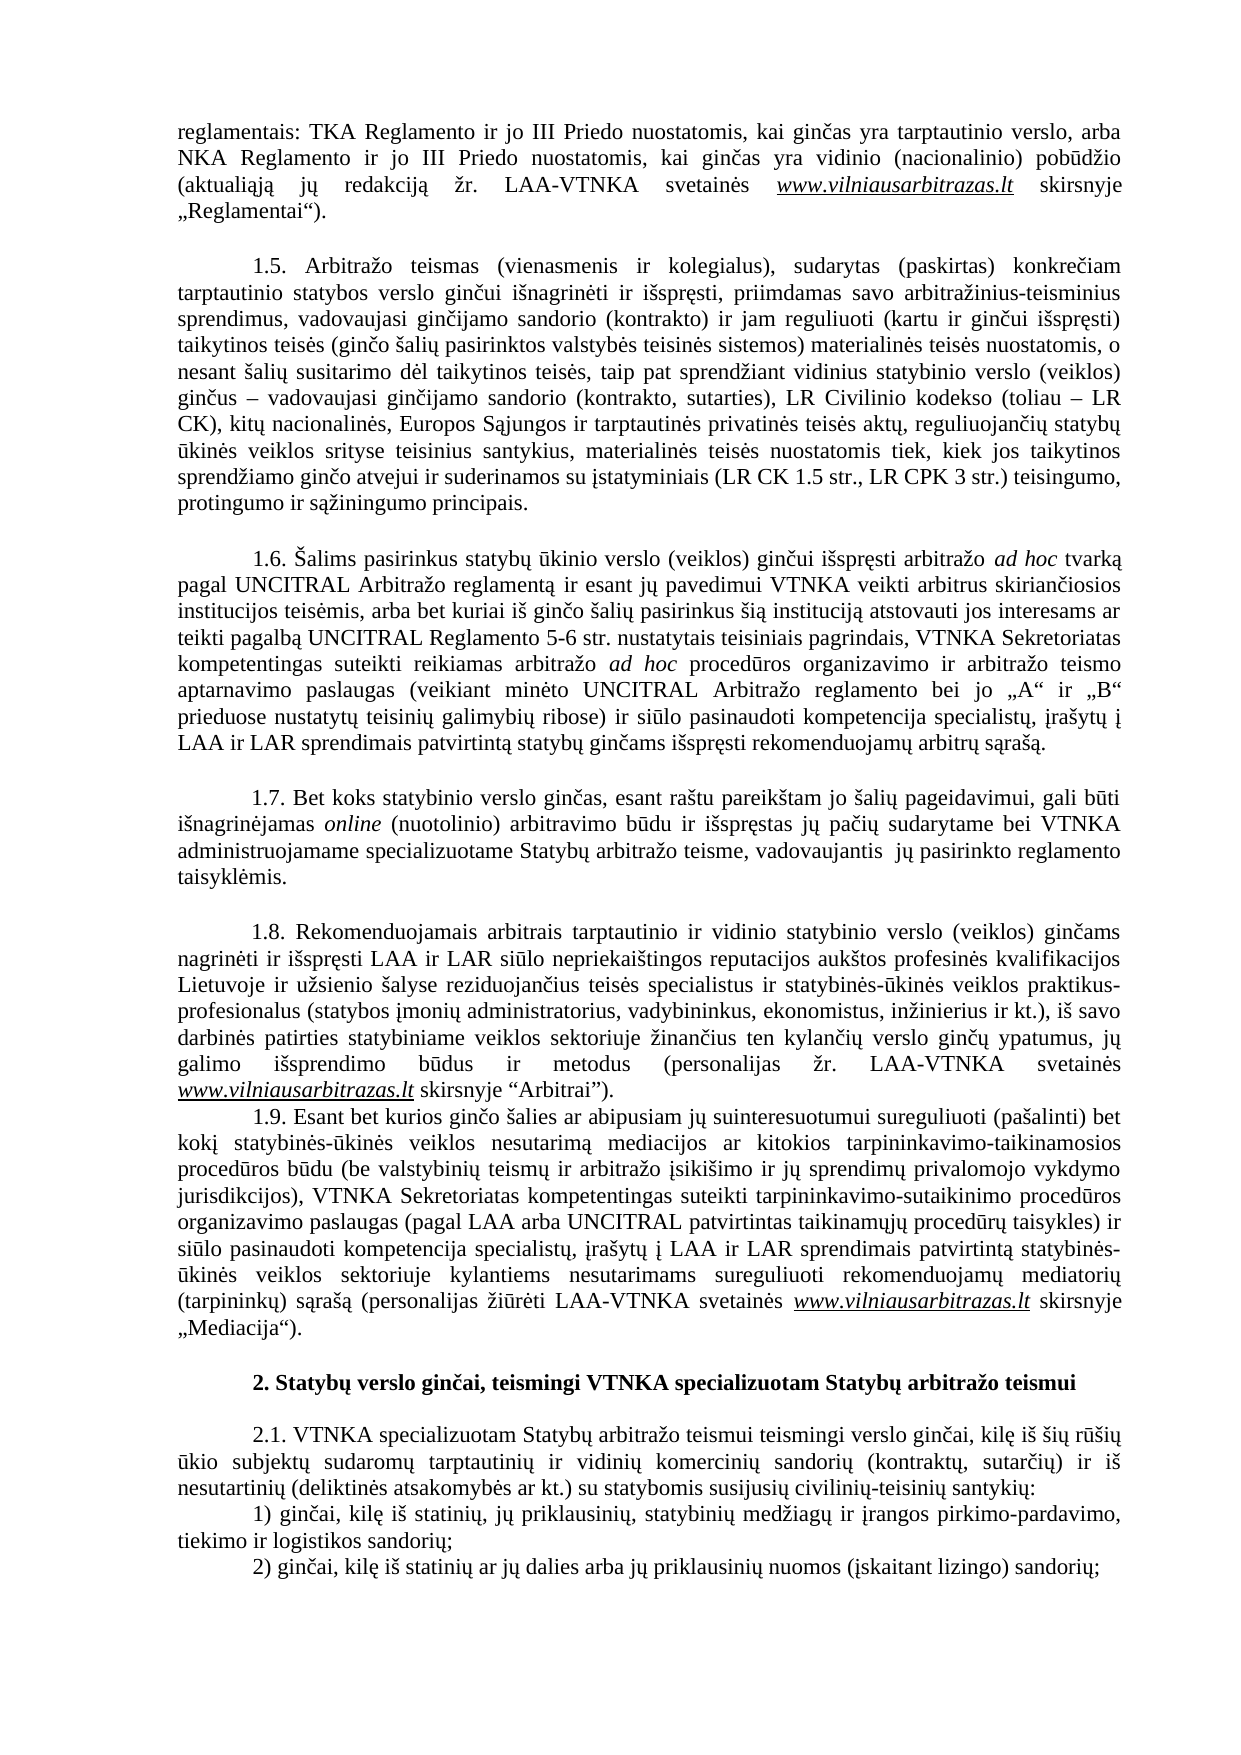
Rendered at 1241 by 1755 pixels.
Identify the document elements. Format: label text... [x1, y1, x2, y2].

text 2) ginčai, kilę iš statinių ar jų dalies arba jų priklausinių nuomos (įskaitant lizingo) sandorių; [177, 1553, 1122, 1579]
text 1.8. Rekomenduojamais arbitrais tarptautinio ir vidinio statybinio verslo (veiklos) ginčams nagrinėti ir išspręsti LAA ir LAR siūlo nepriekaištingos reputacijos aukštos profesinės kvalifikacijos Lietuvoje ir užsienio šalyse reziduojančius teisės specialistus ir statybinės-ūkinės veiklos praktikus-profesionalus (statybos įmonių administratorius, vadybininkus, ekonomistus, inžinierius ir kt.), iš savo darbinės patirties statybiniame veiklos sektoriuje žinančius ten kylančių verslo ginčų ypatumus, jų galimo išsprendimo būdus ir metodus (personalijas žr. LAA-VTNKA svetainės www.vilniausarbitrazas.lt skirsnyje “Arbitrai”). [177, 918, 1122, 1103]
text 2.1. VTNKA specializuotam Statybų arbitražo teismui teismingi verslo ginčai, kilę iš šių rūšių ūkio subjektų sudaromų tarptautinių ir vidinių komercinių sandorių (kontraktų, sutarčių) ir iš nesutartinių (deliktinės atsakomybės ar kt.) su statybomis susijusių civilinių-teisinių santykių: [177, 1421, 1122, 1501]
text 1.7. Bet koks statybinio verslo ginčas, esant raštu pareikštam jo šalių pageidavimui, gali būti išnagrinėjamas online (nuotolinio) arbitravimo būdu ir išspręstas jų pačių sudarytame bei VTNKA administruojamame specializuotame Statybų arbitražo teisme, vadovaujantis jų pasirinkto reglamento taisyklėmis. [177, 784, 1122, 889]
text 2. Statybų verslo ginčai, teismingi VTNKA specializuotam Statybų arbitražo teismui [177, 1369, 1122, 1395]
text 1.9. Esant bet kurios ginčo šalies ar abipusiam jų suinteresuotumui sureguliuoti (pašalinti) bet kokį statybinės-ūkinės veiklos nesutarimą mediacijos ar kitokios tarpininkavimo-taikinamosios procedūros būdu (be valstybinių teismų ir arbitražo įsikišimo ir jų sprendimų privalomojo vykdymo jurisdikcijos), VTNKA Sekretoriatas kompetentingas suteikti tarpininkavimo-sutaikinimo procedūros organizavimo paslaugas (pagal LAA arba UNCITRAL patvirtintas taikinamųjų procedūrų taisykles) ir siūlo pasinaudoti kompetencija specialistų, įrašytų į LAA ir LAR sprendimais patvirtintą statybinės-ūkinės veiklos sektoriuje kylantiems nesutarimams sureguliuoti rekomenduojamų mediatorių (tarpininkų) sąrašą (personalijas žiūrėti LAA-VTNKA svetainės www.vilniausarbitrazas.lt skirsnyje „Mediacija“). [177, 1103, 1122, 1340]
text 1.6. Šalims pasirinkus statybų ūkinio verslo (veiklos) ginčui išspręsti arbitražo ad hoc tvarką pagal UNCITRAL Arbitražo reglamentą ir esant jų pavedimui VTNKA veikti arbitrus skiriančiosios institucijos teisėmis, arba bet kuriai iš ginčo šalių pasirinkus šią instituciją atstovauti jos interesams ar teikti pagalbą UNCITRAL Reglamento 5-6 str. nustatytais teisiniais pagrindais, VTNKA Sekretoriatas kompetentingas suteikti reikiamas arbitražo ad hoc procedūros organizavimo ir arbitražo teismo aptarnavimo paslaugas (veikiant minėto UNCITRAL Arbitražo reglamento bei jo „A“ ir „B“ prieduose nustatytų teisinių galimybių ribose) ir siūlo pasinaudoti kompetencija specialistų, įrašytų į LAA ir LAR sprendimais patvirtintą statybų ginčams išspręsti rekomenduojamų arbitrų sąrašą. [177, 544, 1122, 755]
text 1) ginčai, kilę iš statinių, jų priklausinių, statybinių medžiagų ir įrangos pirkimo-pardavimo, tiekimo ir logistikos sandorių; [177, 1501, 1122, 1553]
text reglamentais: TKA Reglamento ir jo III Priedo nuostatomis, kai ginčas yra tarptautinio verslo, arba NKA Reglamento ir jo III Priedo nuostatomis, kai ginčas yra vidinio (nacionalinio) pobūdžio (aktualiąją jų redakciją žr. LAA-VTNKA svetainės www.vilniausarbitrazas.lt skirsnyje „Reglamentai“). [177, 118, 1122, 223]
text 1.5. Arbitražo teismas (vienasmenis ir kolegialus), sudarytas (paskirtas) konkrečiam tarptautinio statybos verslo ginčui išnagrinėti ir išspręsti, priimdamas savo arbitražinius-teisminius sprendimus, vadovaujasi ginčijamo sandorio (kontrakto) ir jam reguliuoti (kartu ir ginčui išspręsti) taikytinos teisės (ginčo šalių pasirinktos valstybės teisinės sistemos) materialinės teisės nuostatomis, o nesant šalių susitarimo dėl taikytinos teisės, taip pat sprendžiant vidinius statybinio verslo (veiklos) ginčus – vadovaujasi ginčijamo sandorio (kontrakto, sutarties), LR Civilinio kodekso (toliau – LR CK), kitų nacionalinės, Europos Sąjungos ir tarptautinės privatinės teisės aktų, reguliuojančių statybų ūkinės veiklos srityse teisinius santykius, materialinės teisės nuostatomis tiek, kiek jos taikytinos sprendžiamo ginčo atvejui ir suderinamos su įstatyminiais (LR CK 1.5 str., LR CPK 3 str.) teisingumo, protingumo ir sąžiningumo principais. [177, 252, 1122, 516]
